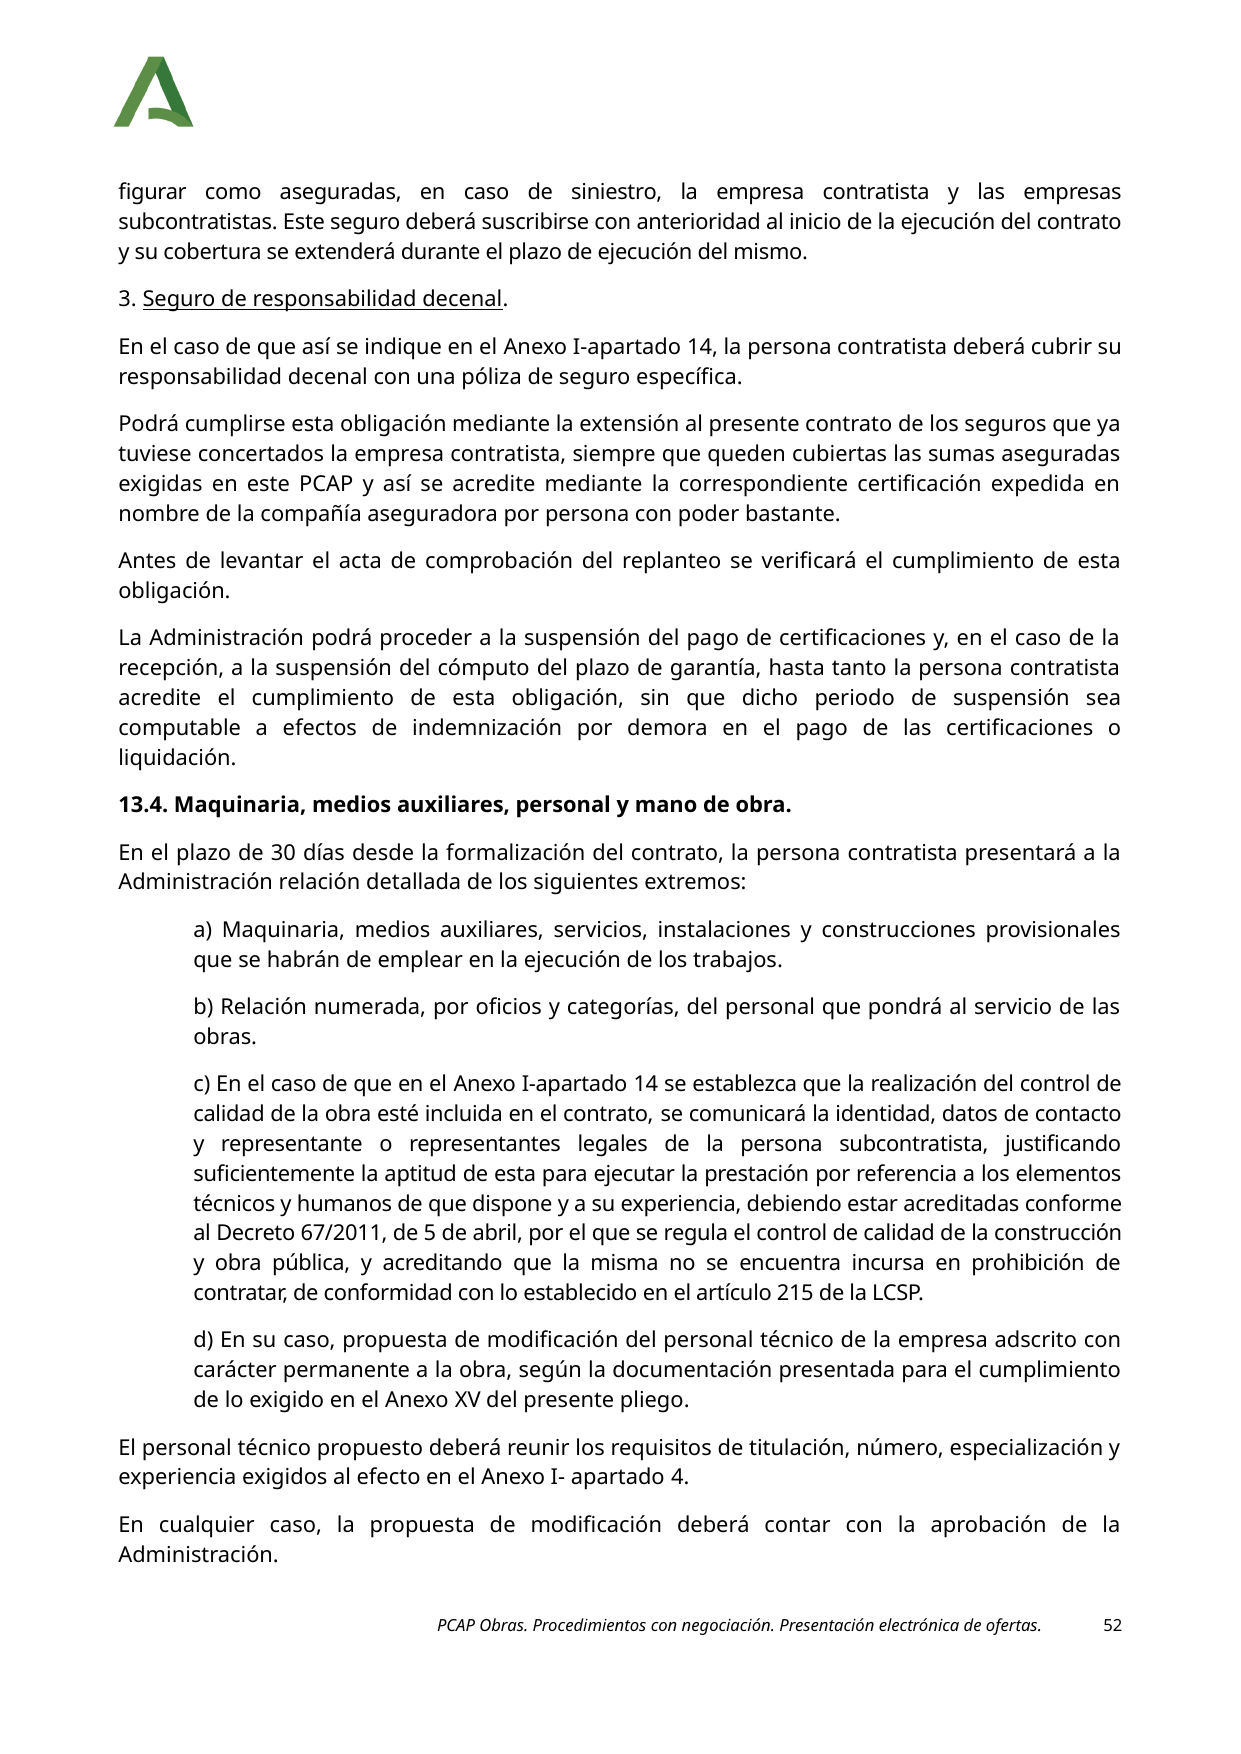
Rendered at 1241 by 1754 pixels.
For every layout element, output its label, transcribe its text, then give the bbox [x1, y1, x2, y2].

list b) Relación numerada, por oficios y categorías, del personal que pondrá al servicio de las obras. [156, 991, 1122, 1051]
text figurar como aseguradas, en caso de siniestro, la empresa contratista y las empresas subcontratistas. Este seguro deberá suscribirse con anterioridad al inicio de la ejecución del contrato y su cobertura se extenderá durante el plazo de ejecución del mismo. [118, 176, 1122, 266]
text En cualquier caso, la propuesta de modificación deberá contar con la aprobación de la Administración. [118, 1509, 1122, 1568]
picture [109, 52, 198, 131]
subtitle 13.4. Maquinaria, medios auxiliares, personal y mano de obra. [118, 789, 1122, 819]
list d) En su caso, propuesta de modificación del personal técnico de la empresa adscrito con carácter permanente a la obra, según la documentación presentada para el cumplimiento de lo exigido en el Anexo XV del presente pliego. [156, 1324, 1122, 1414]
list c) En el caso de que en el Anexo I-apartado 14 se establezca que la realización del control de calidad de la obra esté incluida en el contrato, se comunicará la identidad, datos de contacto y representante o representantes legales de la persona subcontratista, justificando suficientemente la aptitud de esta para ejecutar la prestación por referencia a los elementos técnicos y humanos de que dispone y a su experiencia, debiendo estar acreditadas conforme al Decreto 67/2011, de 5 de abril, por el que se regula el control de calidad de la construcción y obra pública, y acreditando que la misma no se encuentra incursa en prohibición de contratar, de conformidad con lo establecido en el artículo 215 de la LCSP. [156, 1068, 1122, 1307]
list a) Maquinaria, medios auxiliares, servicios, instalaciones y construcciones provisionales que se habrán de emplear en la ejecución de los trabajos. [156, 914, 1122, 973]
text En el caso de que así se indique en el Anexo I-apartado 14, la persona contratista deberá cubrir su responsabilidad decenal con una póliza de seguro específica. [118, 331, 1122, 391]
text El personal técnico propuesto deberá reunir los requisitos de titulación, número, especialización y experiencia exigidos al efecto en el Anexo I- apartado 4. [118, 1432, 1122, 1491]
text Antes de levantar el acta de comprobación del replanteo se verificará el cumplimiento de esta obligación. [118, 545, 1122, 605]
text La Administración podrá proceder a la suspensión del pago de certificaciones y, en el caso de la recepción, a la suspensión del cómputo del plazo de garantía, hasta tanto la persona contratista acredite el cumplimiento de esta obligación, sin que dicho periodo de suspensión sea computable a efectos de indemnización por demora en el pago de las certificaciones o liquidación. [118, 622, 1122, 771]
text En el plazo de 30 días desde la formalización del contrato, la persona contratista presentará a la Administración relación detallada de los siguientes extremos: [118, 837, 1122, 896]
text Podrá cumplirse esta obligación mediante la extensión al presente contrato de los seguros que ya tuviese concertados la empresa contratista, siempre que queden cubiertas las sumas aseguradas exigidas en este PCAP y así se acredite mediante la correspondiente certificación expedida en nombre de la compañía aseguradora por persona con poder bastante. [118, 408, 1122, 527]
text 3. Seguro de responsabilidad decenal. [118, 283, 1122, 313]
